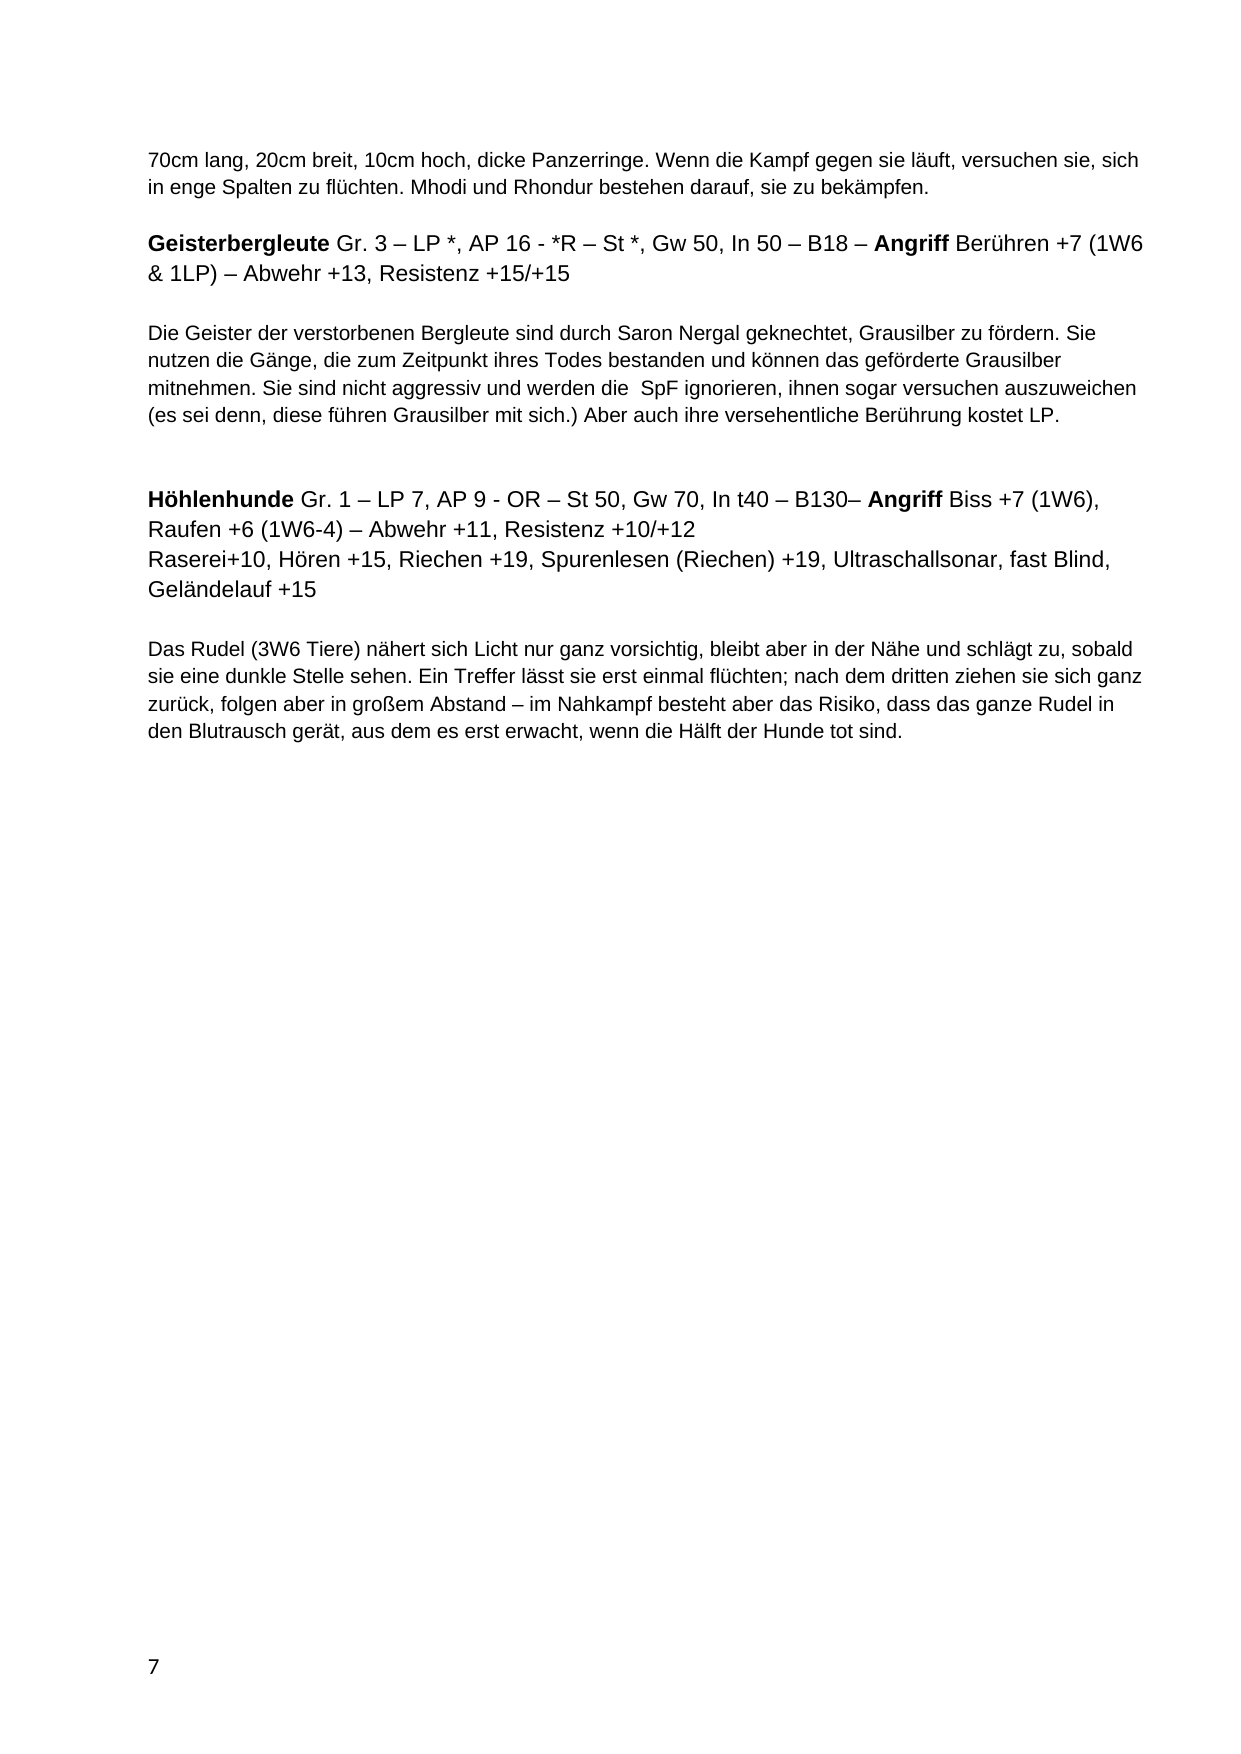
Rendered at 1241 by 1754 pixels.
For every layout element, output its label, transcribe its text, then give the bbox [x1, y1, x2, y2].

text 70cm lang, 20cm breit, 10cm hoch, dicke Panzerringe. Wenn die Kampf gegen sie läuft, versuchen sie, sich in enge Spalten zu flüchten. Mhodi und Rhondur bestehen darauf, sie zu bekämpfen. [148, 148, 1152, 199]
text Raserei+10, Hören +15, Riechen +19, Spurenlesen (Riechen) +19, Ultraschallsonar, fast Blind, Geländelauf +15 [148, 546, 1152, 603]
text Höhlenhunde Gr. 1 – LP 7, AP 9 - OR – St 50, Gw 70, In t40 – B130– Angriff Biss +7 (1W6), Raufen +6 (1W6-4) – Abwehr +11, Resistenz +10/+12 [148, 486, 1152, 542]
text Die Geister der verstorbenen Bergleute sind durch Saron Nergal geknechtet, Grausilber zu fördern. Sie nutzen die Gänge, die zum Zeitpunkt ihres Todes bestanden und können das geförderte Grausilber mitnehmen. Sie sind nicht aggressiv und werden die SpF ignorieren, ihnen sogar versuchen auszuweichen (es sei denn, diese führen Grausilber mit sich.) Aber auch ihre versehentliche Berührung kostet LP. [148, 321, 1152, 427]
text Das Rudel (3W6 Tiere) nähert sich Licht nur ganz vorsichtig, bleibt aber in der Nähe und schlägt zu, sobald sie eine dunkle Stelle sehen. Ein Treffer lässt sie erst einmal flüchten; nach dem dritten ziehen sie sich ganz zurück, folgen aber in großem Abstand – im Nahkampf besteht aber das Risiko, dass das ganze Rudel in den Blutrausch gerät, aus dem es erst erwacht, wenn die Hälft der Hunde tot sind. [148, 637, 1152, 743]
text Geisterbergleute Gr. 3 – LP *, AP 16 - *R – St *, Gw 50, In 50 – B18 – Angriff Berühren +7 (1W6 & 1LP) – Abwehr +13, Resistenz +15/+15 [148, 230, 1152, 287]
